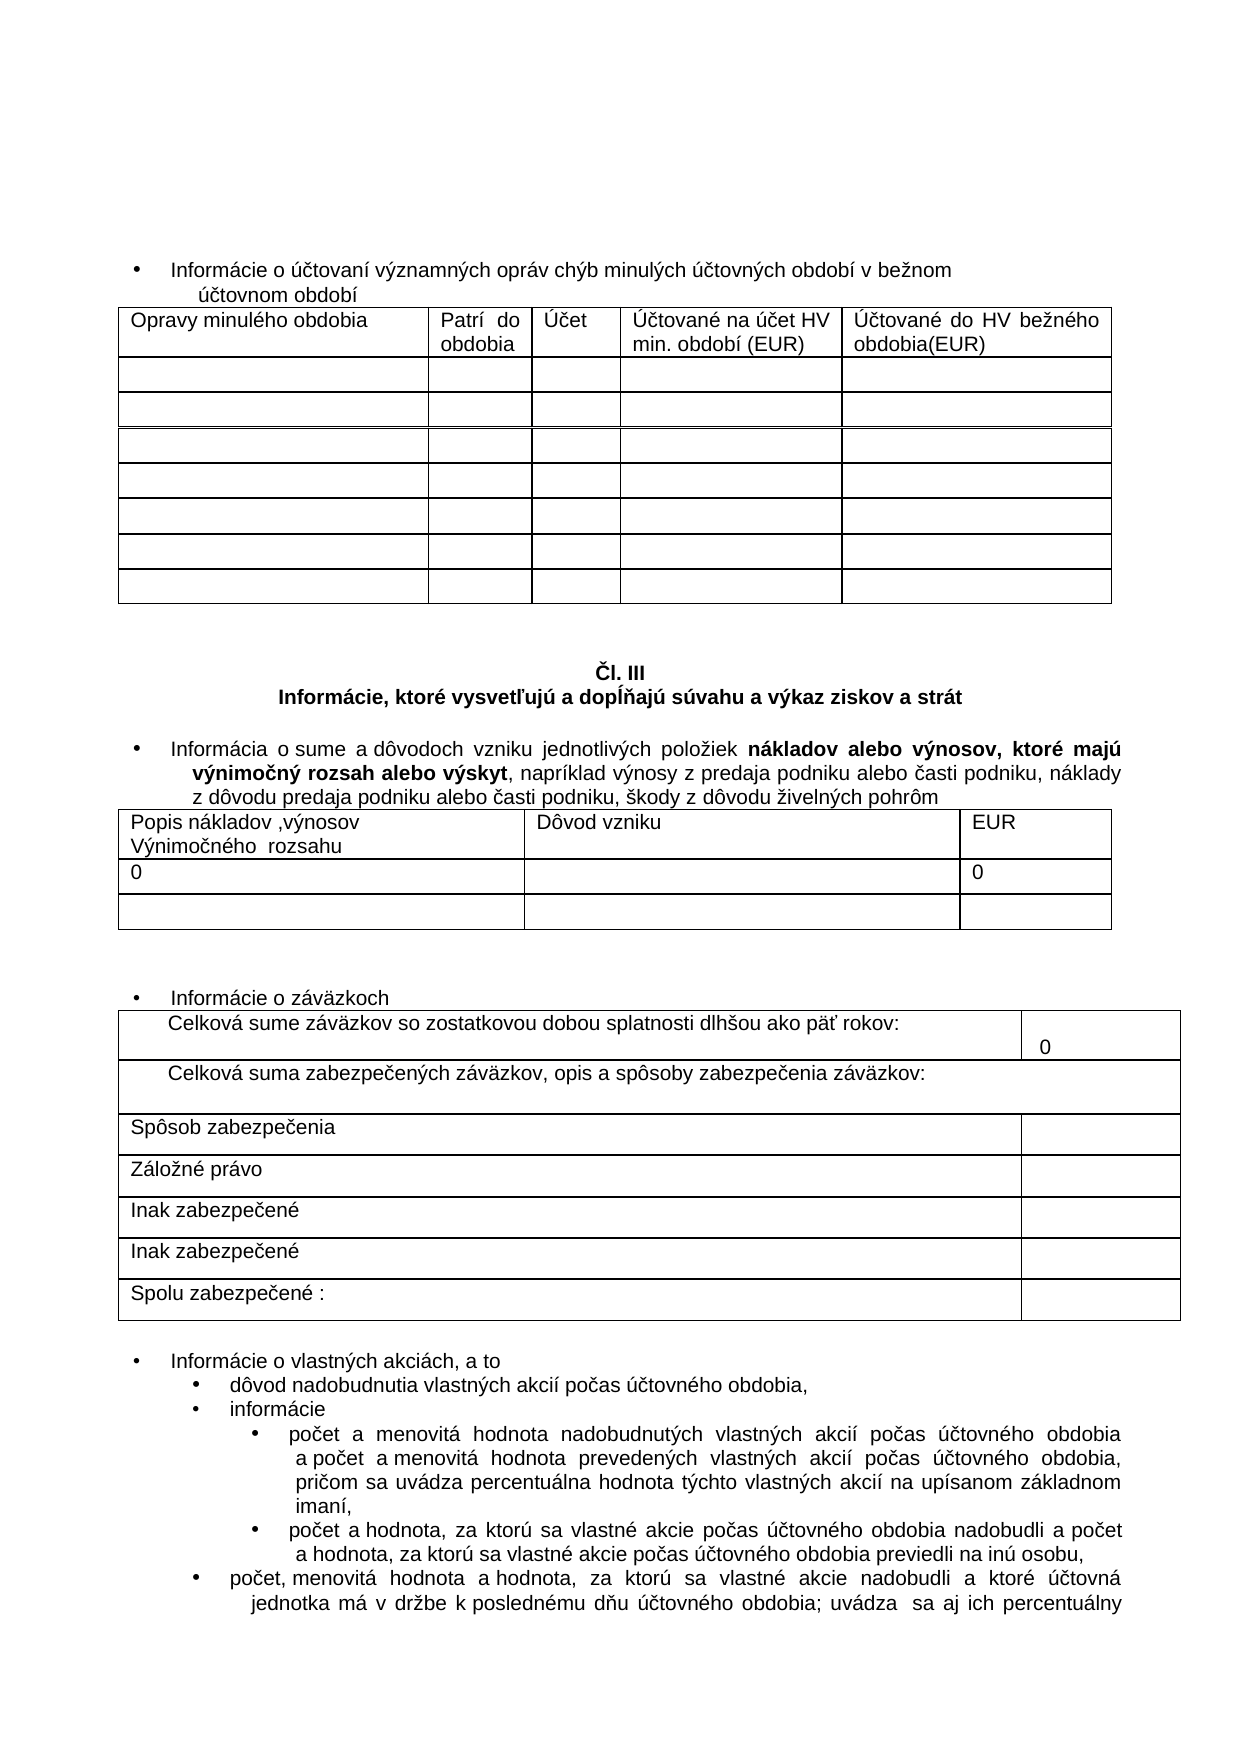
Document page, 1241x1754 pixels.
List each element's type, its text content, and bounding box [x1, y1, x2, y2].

table_header Účtované do HV bežného obdobia(EUR) [843, 308, 1111, 356]
list počet a menovitá hodnota nadobudnutých vlastných akcií počas účtovného obdobia a počet a menovitá hodnota prevedených vlastných akcií počas účtovného obdobia, pričom sa uvádza percentuálna hodnota týchto vlastných akcií na upísanom základnom imaní, [251, 1421, 1122, 1518]
table_cell [621, 499, 841, 533]
table_cell [119, 895, 524, 929]
table_cell [961, 895, 1111, 929]
table_cell Inak zabezpečené [119, 1239, 1021, 1278]
table_cell [843, 429, 1111, 462]
table_cell 0 [961, 860, 1111, 893]
list Informácie o záväzkoch [133, 986, 1122, 1010]
table_header Účet [533, 308, 620, 356]
table_cell Záložné právo [119, 1156, 1021, 1196]
table_cell Celková suma zabezpečených záväzkov, opis a spôsoby zabezpečenia záväzkov: [119, 1061, 1180, 1113]
table_cell [1022, 1115, 1180, 1154]
table_cell [429, 464, 531, 497]
text Čl. III [118, 661, 1122, 684]
table_cell [1022, 1156, 1180, 1196]
table_cell [429, 358, 531, 391]
table_cell Spôsob zabezpečenia [119, 1115, 1021, 1154]
table_header 0 [1022, 1011, 1180, 1059]
table_cell [533, 429, 620, 462]
text Informácie, ktoré vysvetľujú a dopĺňajú súvahu a výkaz ziskov a strát [118, 684, 1122, 708]
table_cell [621, 464, 841, 497]
table_cell [429, 429, 531, 462]
table_header Opravy minulého obdobia [119, 308, 428, 356]
table_cell [429, 499, 531, 533]
table_cell [843, 570, 1111, 603]
table_cell [533, 499, 620, 533]
table_cell [525, 895, 959, 929]
table_cell [119, 464, 428, 497]
table_cell [119, 358, 428, 391]
table_cell [621, 535, 841, 568]
table_cell [533, 393, 620, 426]
table_cell [843, 464, 1111, 497]
table_cell [621, 358, 841, 391]
list počet a hodnota, za ktorú sa vlastné akcie počas účtovného obdobia nadobudli a počet a hodnota, za ktorú sa vlastné akcie počas účtovného obdobia previedli na inú osobu, [251, 1518, 1122, 1566]
table_cell [119, 535, 428, 568]
table_cell [533, 358, 620, 391]
table_cell [429, 535, 531, 568]
table_cell [533, 464, 620, 497]
table_cell [1022, 1280, 1180, 1320]
table_cell [621, 570, 841, 603]
table_header Účtované na účet HV min. období (EUR) [621, 308, 841, 356]
table_cell [843, 358, 1111, 391]
table_cell [843, 499, 1111, 533]
table_cell [119, 499, 428, 533]
table_header Dôvod vzniku [525, 810, 959, 858]
list Informácie o účtovaní významných opráv chýb minulých účtovných období v bežnom [133, 258, 1122, 283]
table_cell [621, 393, 841, 426]
table_header Celková sume záväzkov so zostatkovou dobou splatnosti dlhšou ako päť rokov: [119, 1011, 1021, 1059]
table_cell [119, 393, 428, 426]
table_cell [1022, 1239, 1180, 1278]
list Informácie o vlastných akciách, a to [133, 1349, 1122, 1373]
text účtovnom období [192, 283, 1122, 307]
table_cell Inak zabezpečené [119, 1198, 1021, 1237]
table_cell [1022, 1198, 1180, 1237]
table_cell [119, 570, 428, 603]
table_header Patrí do obdobia [429, 308, 531, 356]
table_cell [843, 535, 1111, 568]
table_cell Spolu zabezpečené : [119, 1280, 1021, 1320]
table_cell [119, 429, 428, 462]
table_cell [843, 393, 1111, 426]
table_cell [525, 860, 959, 893]
list informácie [192, 1397, 1122, 1421]
table_cell [429, 570, 531, 603]
table_cell 0 [119, 860, 524, 893]
table_header Popis nákladov ,výnosov Výnimočného rozsahu [119, 810, 524, 858]
list počet, menovitá hodnota a hodnota, za ktorú sa vlastné akcie nadobudli a ktoré účtovná jednotka má v držbe k poslednému dňu účtovného obdobia; uvádza sa aj ich percentuálny [192, 1566, 1122, 1614]
list Informácia o sume a dôvodoch vzniku jednotlivých položiek nákladov alebo výnosov, ktoré majú výnimočný rozsah alebo výskyt, napríklad výnosy z predaja podniku alebo časti podniku, náklady z dôvodu predaja podniku alebo časti podniku, škody z dôvodu živelných pohrôm [133, 737, 1122, 809]
table_cell [429, 393, 531, 426]
table_cell [533, 535, 620, 568]
table_cell [533, 570, 620, 603]
table_cell [621, 429, 841, 462]
list dôvod nadobudnutia vlastných akcií počas účtovného obdobia, [192, 1373, 1122, 1397]
table_header EUR [961, 810, 1111, 858]
